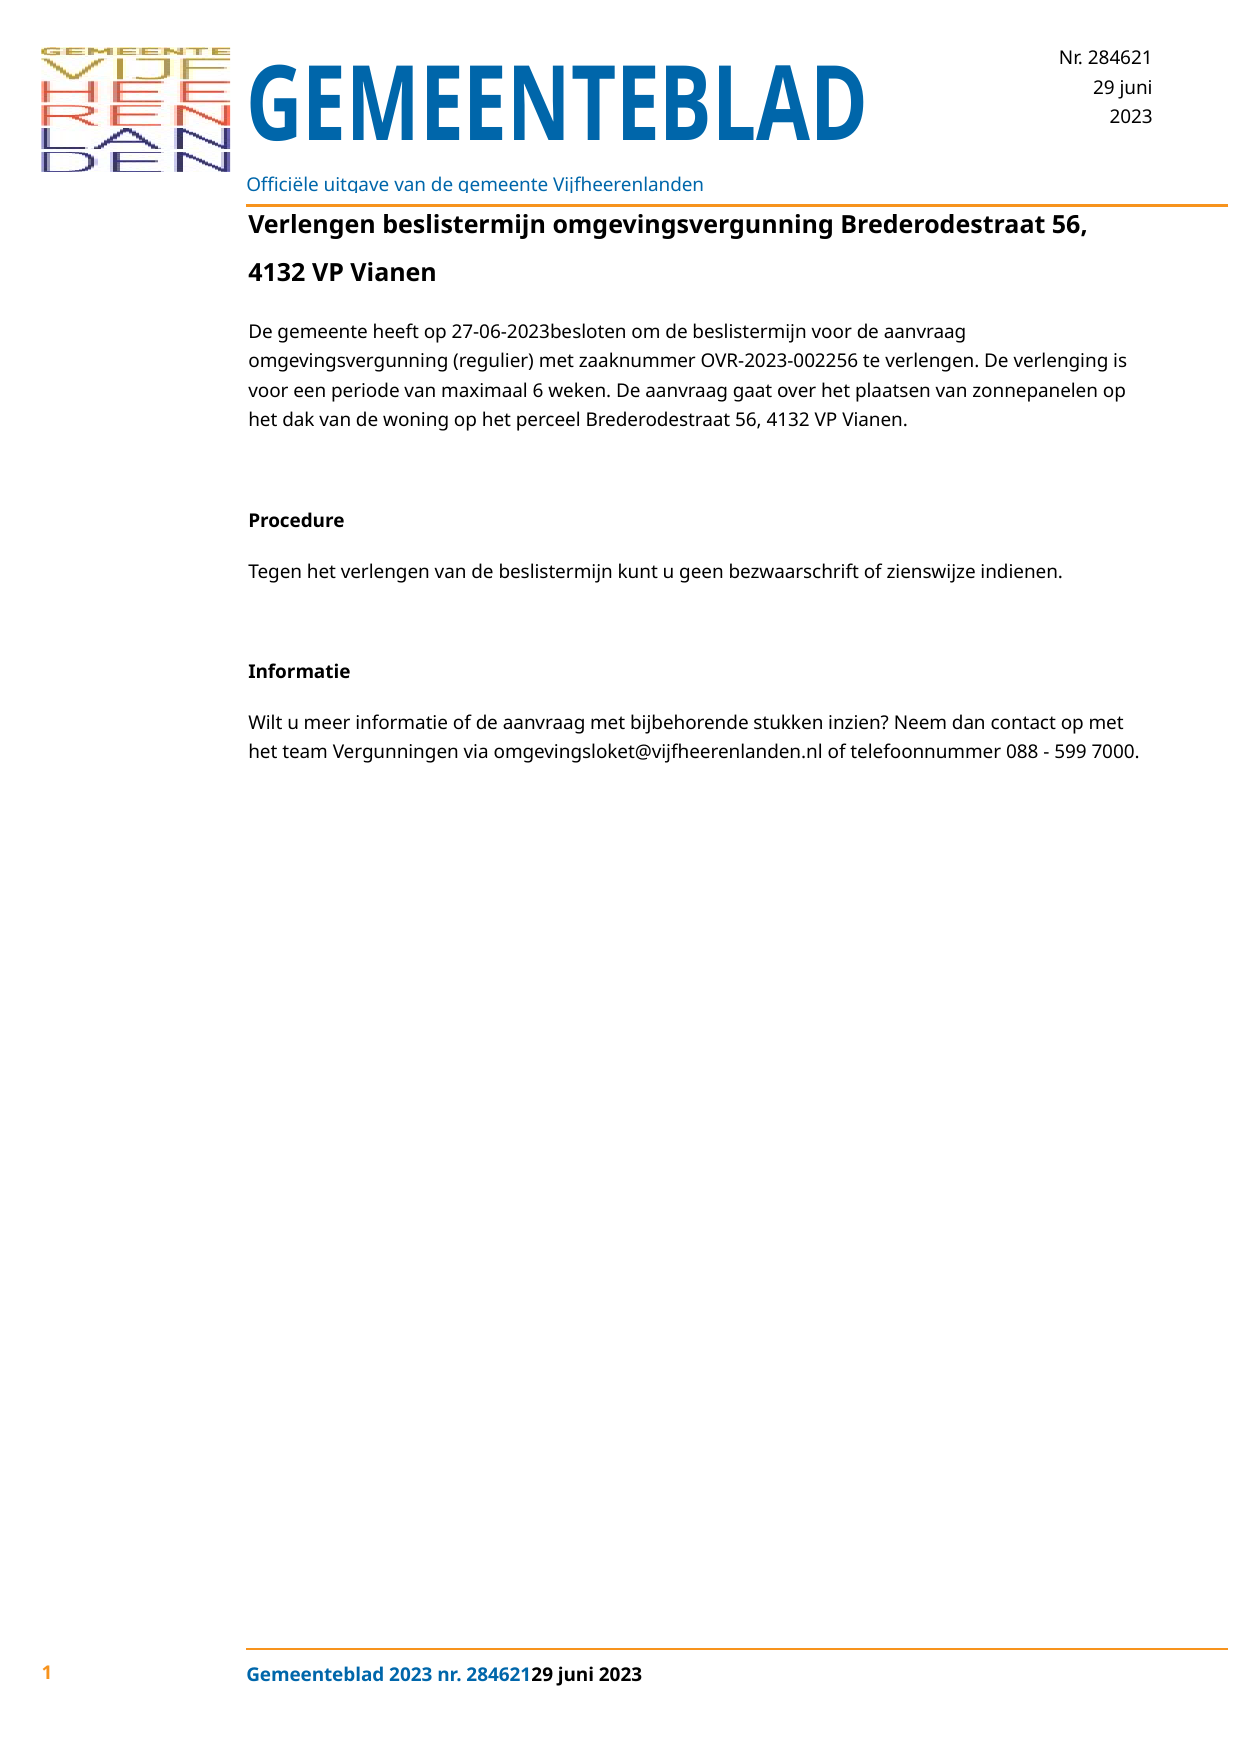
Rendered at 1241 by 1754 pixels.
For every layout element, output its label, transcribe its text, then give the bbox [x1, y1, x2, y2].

text De gemeente heeft op 27-06-2023besloten om de beslistermijn voor de aanvraag omgevingsvergunning (regulier) met zaaknummer OVR-2023-002256 te verlengen. De verlenging is voor een periode van maximaal 6 weken. De aanvraag gaat over het plaatsen van zonnepanelen op het dak van de woning op het perceel Brederodestraat 56, 4132 VP Vianen. [248, 318, 1152, 432]
text Tegen het verlengen van de beslistermijn kunt u geen bezwaarschrift of zienswijze indienen. [248, 558, 1152, 584]
picture [41, 47, 231, 172]
text Wilt u meer informatie of de aanvraag met bijbehorende stukken inzien? Neem dan contact op met het team Vergunningen via omgevingsloket@vijfheerenlanden.nl of telefoonnummer 088 - 599 7000. [248, 709, 1152, 764]
text Verlengen beslistermijn omgevingsvergunning Brederodestraat 56, 4132 VP Vianen [248, 207, 1152, 288]
text Informatie [248, 659, 1152, 684]
text Procedure [248, 507, 1152, 533]
